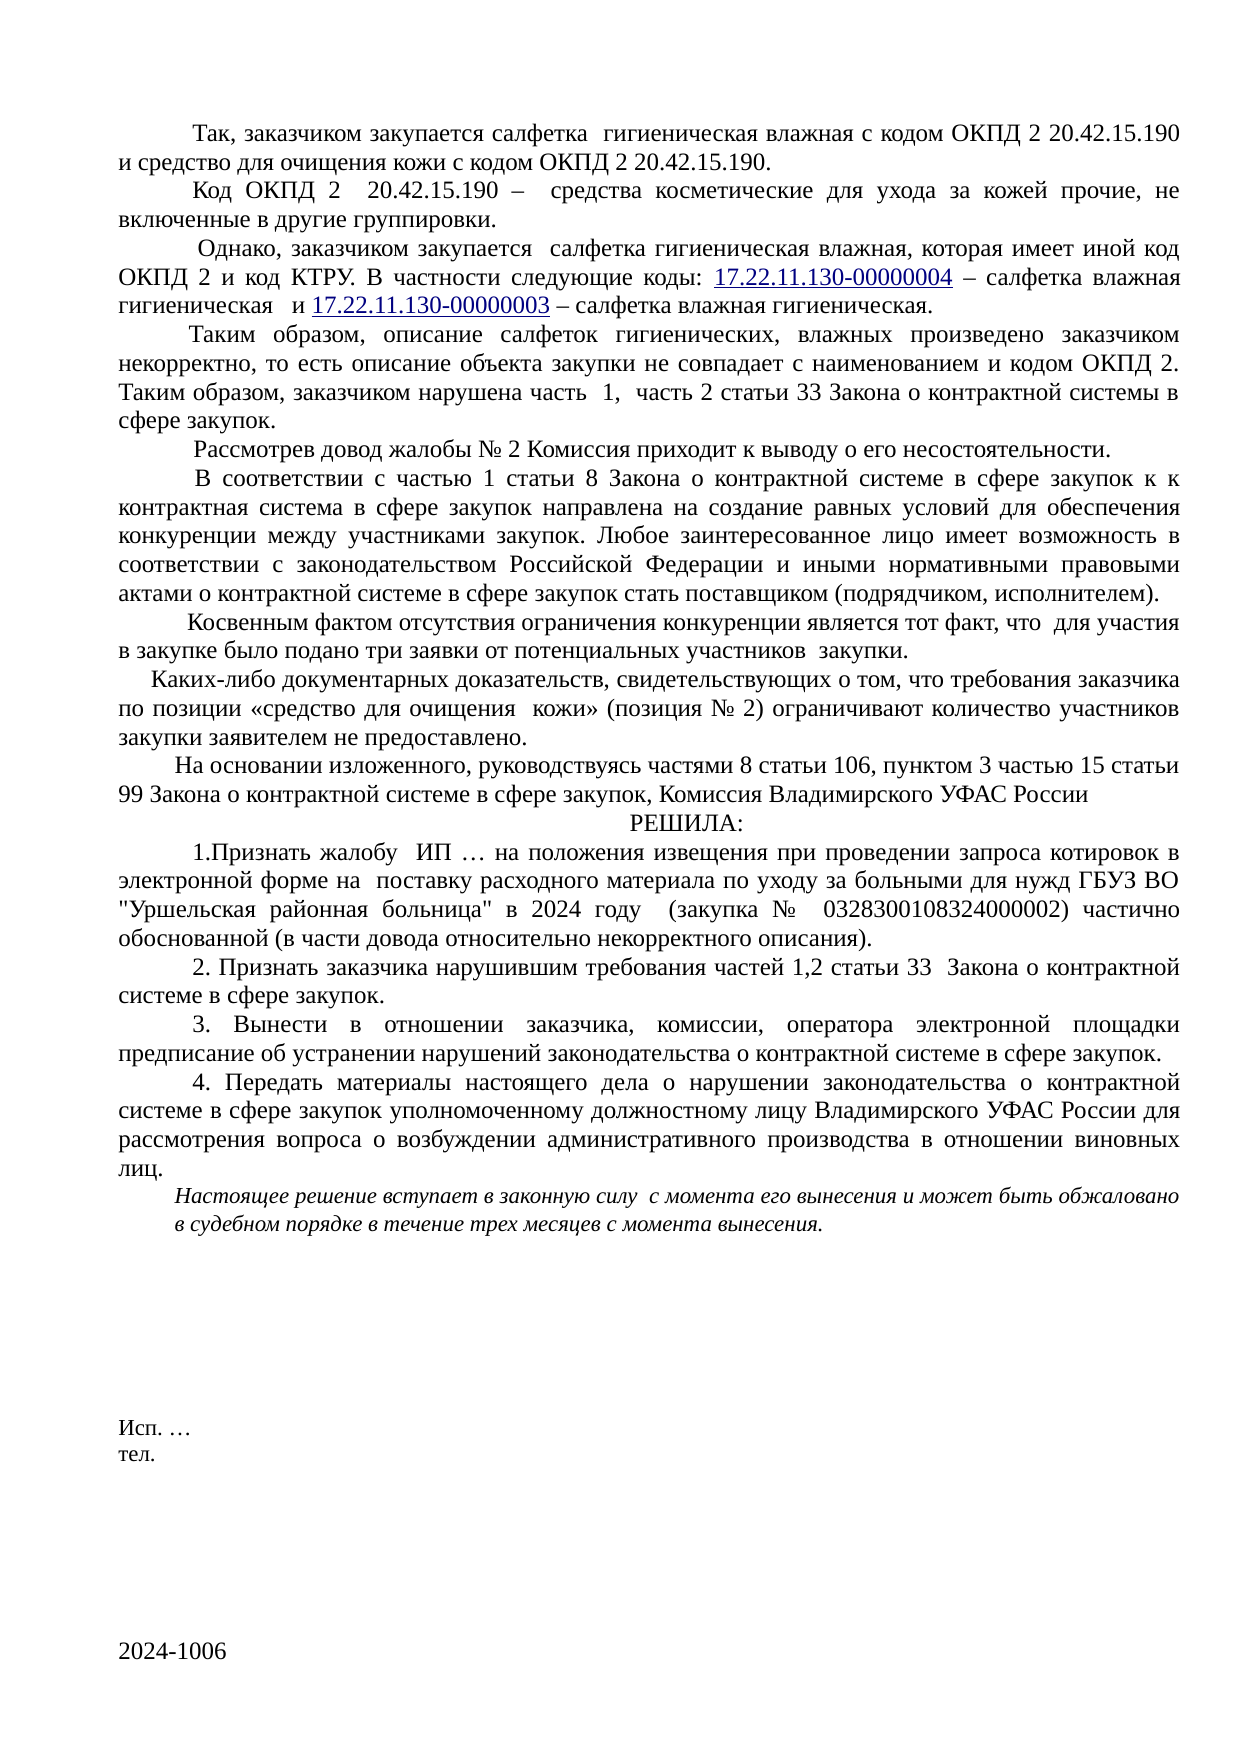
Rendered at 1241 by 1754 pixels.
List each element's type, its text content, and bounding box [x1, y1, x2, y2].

text В соответствии с частью 1 статьи 8 Закона о контрактной системе в сфере закупок к к контрактная система в сфере закупок направлена на создание равных условий для обеспечения конкуренции между участниками закупок. Любое заинтересованное лицо имеет возможность в соответствии с законодательством Российской Федерации и иными нормативными правовыми актами о контрактной системе в сфере закупок стать поставщиком (подрядчиком, исполнителем). [118, 463, 1181, 607]
text 1.Признать жалобу ИП … на положения извещения при проведении запроса котировок в электронной форме на поставку расходного материала по уходу за больными для нужд ГБУЗ ВО "Уршельская районная больница" в 2024 году (закупка № 0328300108324000002) частично обоснованной (в части довода относительно некорректного описания). [118, 837, 1181, 952]
text Косвенным фактом отсутствия ограничения конкуренции является тот факт, что для участия в закупке было подано три заявки от потенциальных участников закупки. [118, 607, 1181, 664]
text Каких-либо документарных доказательств, свидетельствующих о том, что требования заказчика по позиции «средство для очищения кожи» (позиция № 2) ограничивают количество участников закупки заявителем не предоставлено. [118, 664, 1181, 751]
text Так, заказчиком закупается салфетка гигиеническая влажная с кодом ОКПД 2 20.42.15.190 и средство для очищения кожи с кодом ОКПД 2 20.42.15.190. [118, 118, 1181, 176]
text На основании изложенного, руководствуясь частями 8 статьи 106, пунктом 3 частью 15 статьи 99 Закона о контрактной системе в сфере закупок, Комиссия Владимирского УФАС России [118, 751, 1181, 808]
text Исп. … [118, 1414, 1181, 1440]
text Код ОКПД 2 20.42.15.190 – средства косметические для ухода за кожей прочие, не включенные в другие группировки. [118, 176, 1181, 233]
text тел. [118, 1440, 1181, 1466]
text 4. Передать материалы настоящего дела о нарушении законодательства о контрактной системе в сфере закупок уполномоченному должностному лицу Владимирского УФАС России для рассмотрения вопроса о возбуждении административного производства в отношении виновных лиц. [118, 1067, 1181, 1182]
text Рассмотрев довод жалобы № 2 Комиссия приходит к выводу о его несостоятельности. [118, 434, 1181, 463]
text РЕШИЛА: [118, 808, 1181, 837]
text Таким образом, описание салфеток гигиенических, влажных произведено заказчиком некорректно, то есть описание объекта закупки не совпадает с наименованием и кодом ОКПД 2. Таким образом, заказчиком нарушена часть 1, часть 2 статьи 33 Закона о контрактной системы в сфере закупок. [118, 319, 1181, 434]
text Однако, заказчиком закупается салфетка гигиеническая влажная, которая имеет иной код ОКПД 2 и код КТРУ. В частности следующие коды: 17.22.11.130-00000004 – салфетка влажная гигиеническая и 17.22.11.130-00000003 – салфетка влажная гигиеническая. [118, 233, 1181, 319]
text 3. Вынести в отношении заказчика, комиссии, оператора электронной площадки предписание об устранении нарушений законодательства о контрактной системе в сфере закупок. [118, 1009, 1181, 1067]
text Настоящее решение вступает в законную силу с момента его вынесения и может быть обжаловано в судебном порядке в течение трех месяцев с момента вынесения. [174, 1182, 1181, 1237]
text 2. Признать заказчика нарушившим требования частей 1,2 статьи 33 Закона о контрактной системе в сфере закупок. [118, 952, 1181, 1009]
